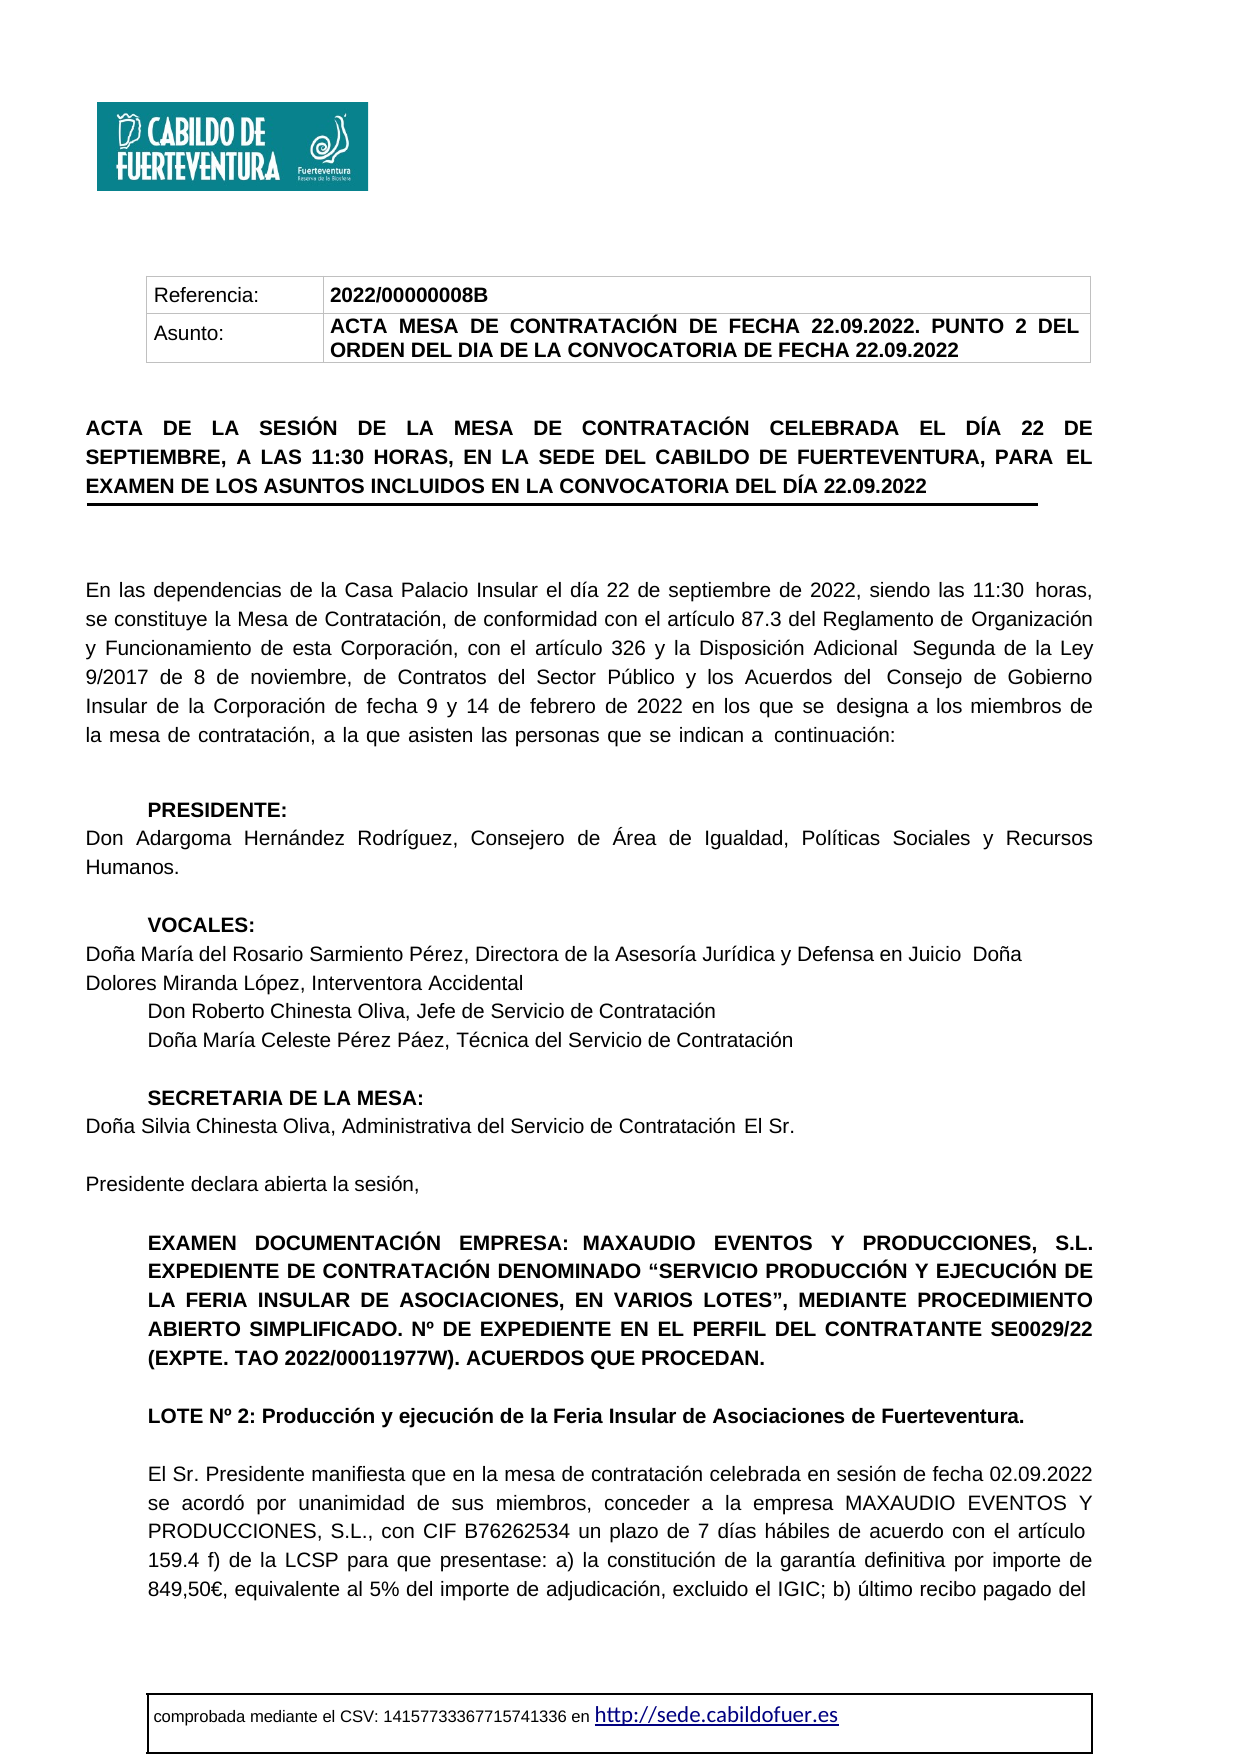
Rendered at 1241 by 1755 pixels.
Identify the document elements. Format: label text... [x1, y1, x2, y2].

text Doña María del Rosario Sarmiento Pérez, Directora de la Asesoría Jurídica y Defensa en Juicio Doña Dolores Miranda López, Interventora Accidental [85, 941, 1071, 994]
subtitle PRESIDENTE: [147, 797, 1109, 821]
text En las dependencias de la Casa Palacio Insular el día 22 de septiembre de 2022, siendo las 11:30 horas, se constituye la Mesa de Contratación, de conformidad con el artículo 87.3 del Reglamento de Organización y Funcionamiento de esta Corporación, con el artículo 326 y la Disposición Adicional Segunda de la Ley 9/2017 de 8 de noviembre, de Contratos del Sector Público y los Acuerdos del Consejo de Gobierno Insular de la Corporación de fecha 9 y 14 de febrero de 2022 en los que se designa a los miembros de la mesa de contratación, a la que asisten las personas que se indican a continuación: [85, 578, 1093, 747]
subtitle VOCALES: [147, 913, 1109, 937]
subtitle EXAMEN DOCUMENTACIÓN EMPRESA: MAXAUDIO EVENTOS Y PRODUCCIONES, S.L. EXPEDIENTE DE CONTRATACIÓN DENOMINADO “SERVICIO PRODUCCIÓN Y EJECUCIÓN DE LA FERIA INSULAR DE ASOCIACIONES, EN VARIOS LOTES”, MEDIANTE PROCEDIMIENTO ABIERTO SIMPLIFICADO. Nº DE EXPEDIENTE EN EL PERFIL DEL CONTRATANTE SE0029/22 (EXPTE. TAO 2022/00011977W). ACUERDOS QUE PROCEDAN. [148, 1230, 1093, 1370]
table_cell Asunto: [147, 314, 323, 362]
text Doña Silvia Chinesta Oliva, Administrativa del Servicio de Contratación El Sr. Presidente declara abierta la sesión, [85, 1114, 803, 1196]
text 159.4 f) de la LCSP para que presentase: a) la constitución de la garantía definitiva por importe de 849,50€, equivalente al 5% del importe de adjudicación, excluido el IGIC; b) último recibo pagado del [148, 1548, 1093, 1601]
subtitle ACTA DE LA SESIÓN DE LA MESA DE CONTRATACIÓN CELEBRADA EL DÍA 22 DE SEPTIEMBRE, A LAS 11:30 HORAS, EN LA SEDE DEL CABILDO DE FUERTEVENTURA, PARA EL EXAMEN DE LOS ASUNTOS INCLUIDOS EN LA CONVOCATORIA DEL DÍA 22.09.2022 [85, 416, 1093, 498]
table_cell ACTA MESA DE CONTRATACIÓN DE FECHA 22.09.2022. PUNTO 2 DEL ORDEN DEL DIA DE LA CONVOCATORIA DE FECHA 22.09.2022 [324, 314, 1090, 362]
text Don Roberto Chinesta Oliva, Jefe de Servicio de Contratación [147, 999, 1109, 1023]
subtitle SECRETARIA DE LA MESA: [147, 1086, 1109, 1109]
text Don Adargoma Hernández Rodríguez, Consejero de Área de Igualdad, Políticas Sociales y Recursos Humanos. [85, 826, 1093, 879]
table_header Referencia: [147, 277, 323, 313]
table_header 2022/00000008B [324, 277, 1090, 313]
text El Sr. Presidente manifiesta que en la mesa de contratación celebrada en sesión de fecha 02.09.2022 se acordó por unanimidad de sus miembros, conceder a la empresa MAXAUDIO EVENTOS Y PRODUCCIONES, S.L., con CIF B76262534 un plazo de 7 días hábiles de acuerdo con el artículo [148, 1461, 1093, 1543]
text LOTE Nº 2: Producción y ejecución de la Feria Insular de Asociaciones de Fuerteventura. [148, 1404, 1109, 1428]
text Doña María Celeste Pérez Páez, Técnica del Servicio de Contratación [147, 1028, 1109, 1052]
